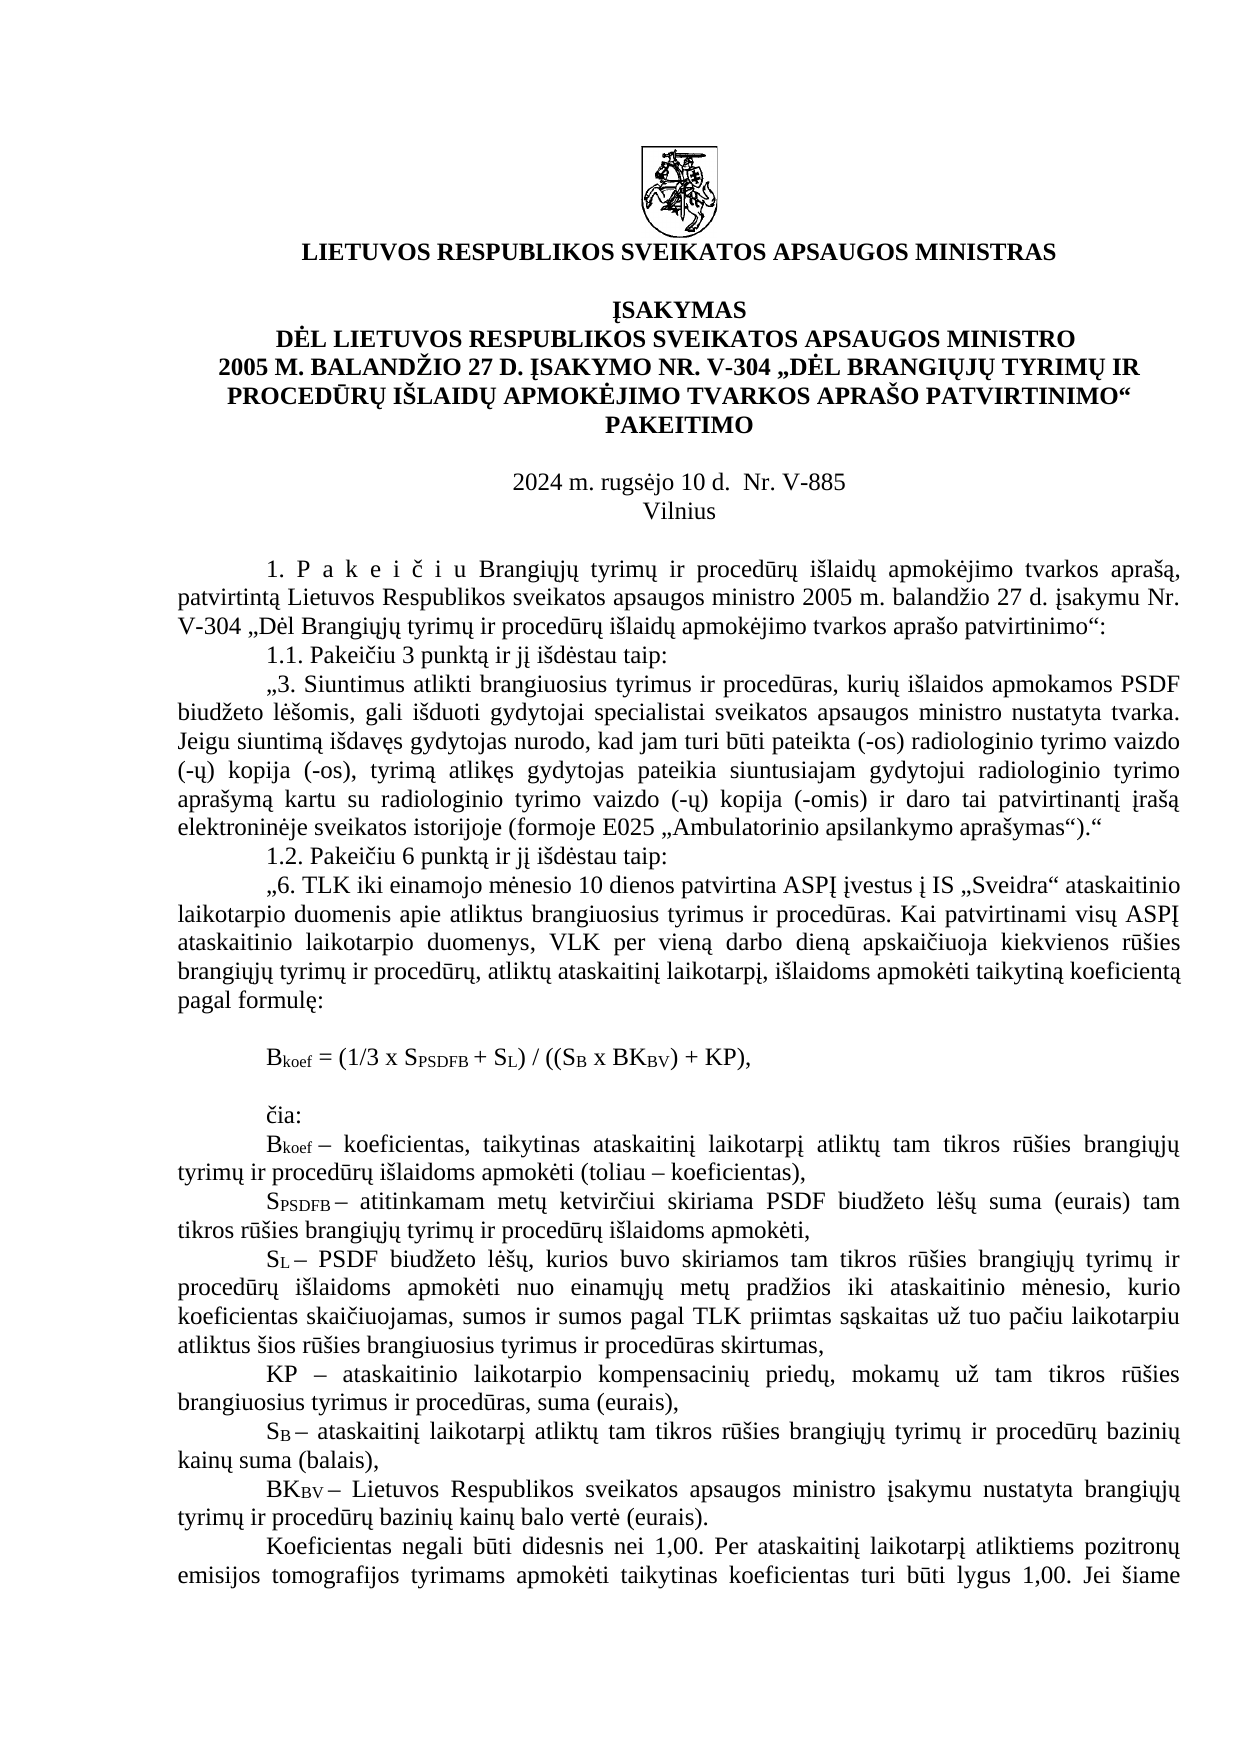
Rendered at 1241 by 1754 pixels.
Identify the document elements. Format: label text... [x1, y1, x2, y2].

text „6. TLK iki einamojo mėnesio 10 dienos patvirtina ASPĮ įvestus į IS „Sveidra“ ataskaitinio laikotarpio duomenis apie atliktus brangiuosius tyrimus ir procedūras. Kai patvirtinami visų ASPĮ ataskaitinio laikotarpio duomenys, VLK per vieną darbo dieną apskaičiuoja kiekvienos rūšies brangiųjų tyrimų ir procedūrų, atliktų ataskaitinį laikotarpį, išlaidoms apmokėti taikytiną koeficientą pagal formulę: [177, 870, 1181, 1014]
text Koeficientas negali būti didesnis nei 1,00. Per ataskaitinį laikotarpį atliktiems pozitronų emisijos tomografijos tyrimams apmokėti taikytinas koeficientas turi būti lygus 1,00. Jei šiame [177, 1531, 1181, 1589]
text čia: [177, 1100, 1181, 1129]
text DĖL Lietuvos Respublikos sveikatos apsaugos ministro [177, 324, 1181, 352]
text 1.2. Pakeičiu 6 punktą ir jį išdėstau taip: [177, 841, 1181, 870]
text KP – ataskaitinio laikotarpio kompensacinių priedų, mokamų už tam tikros rūšies brangiuosius tyrimus ir procedūras, suma (eurais), [177, 1359, 1181, 1416]
text 2005 m. balandžio 27 d. įsakymO Nr. V-304 „Dėl Brangiųjų tyrimų ir procedūrų IŠLAIDŲ apmokėjimo tvarkos aprašo patvirtinimo“ PAKEITIMO [177, 352, 1181, 439]
text Bkoef – koeficientas, taikytinas ataskaitinį laikotarpį atliktų tam tikros rūšies brangiųjų tyrimų ir procedūrų išlaidoms apmokėti (toliau – koeficientas), [177, 1129, 1181, 1186]
text SPSDFB – atitinkamam metų ketvirčiui skiriama PSDF biudžeto lėšų suma (eurais) tam tikros rūšies brangiųjų tyrimų ir procedūrų išlaidoms apmokėti, [177, 1186, 1181, 1244]
text SB – ataskaitinį laikotarpį atliktų tam tikros rūšies brangiųjų tyrimų ir procedūrų bazinių kainų suma (balais), [177, 1416, 1181, 1474]
text SL – PSDF biudžeto lėšų, kurios buvo skiriamos tam tikros rūšies brangiųjų tyrimų ir procedūrų išlaidoms apmokėti nuo einamųjų metų pradžios iki ataskaitinio mėnesio, kurio koeficientas skaičiuojamas, sumos ir sumos pagal TLK priimtas sąskaitas už tuo pačiu laikotarpiu atliktus šios rūšies brangiuosius tyrimus ir procedūras skirtumas, [177, 1244, 1181, 1359]
text ĮSAKYMAS [177, 295, 1181, 324]
text Bkoef = (1/3 x SPSDFB + SL) / ((SB x BKBV) + KP), [177, 1042, 1181, 1071]
text BKBV – Lietuvos Respublikos sveikatos apsaugos ministro įsakymu nustatyta brangiųjų tyrimų ir procedūrų bazinių kainų balo vertė (eurais). [177, 1474, 1181, 1531]
text 1. P a k e i č i u Brangiųjų tyrimų ir procedūrų išlaidų apmokėjimo tvarkos aprašą, patvirtintą Lietuvos Respublikos sveikatos apsaugos ministro 2005 m. balandžio 27 d. įsakymu Nr. V-304 „Dėl Brangiųjų tyrimų ir procedūrų išlaidų apmokėjimo tvarkos aprašo patvirtinimo“: [177, 554, 1181, 640]
text „3. Siuntimus atlikti brangiuosius tyrimus ir procedūras, kurių išlaidos apmokamos PSDF biudžeto lėšomis, gali išduoti gydytojai specialistai sveikatos apsaugos ministro nustatyta tvarka. Jeigu siuntimą išdavęs gydytojas nurodo, kad jam turi būti pateikta (-os) radiologinio tyrimo vaizdo (-ų) kopija (-os), tyrimą atlikęs gydytojas pateikia siuntusiajam gydytojui radiologinio tyrimo aprašymą kartu su radiologinio tyrimo vaizdo (-ų) kopija (-omis) ir daro tai patvirtinantį įrašą elektroninėje sveikatos istorijoje (formoje E025 „Ambulatorinio apsilankymo aprašymas“).“ [177, 669, 1181, 841]
text 2024 m. rugsėjo 10 d. Nr. V-885 [177, 467, 1181, 496]
text 1.1. Pakeičiu 3 punktą ir jį išdėstau taip: [177, 640, 1181, 669]
text Vilnius [177, 496, 1181, 525]
text LIETUVOS RESPUBLIKOS SVEIKATOS APSAUGOS MINISTRAS [177, 237, 1181, 266]
